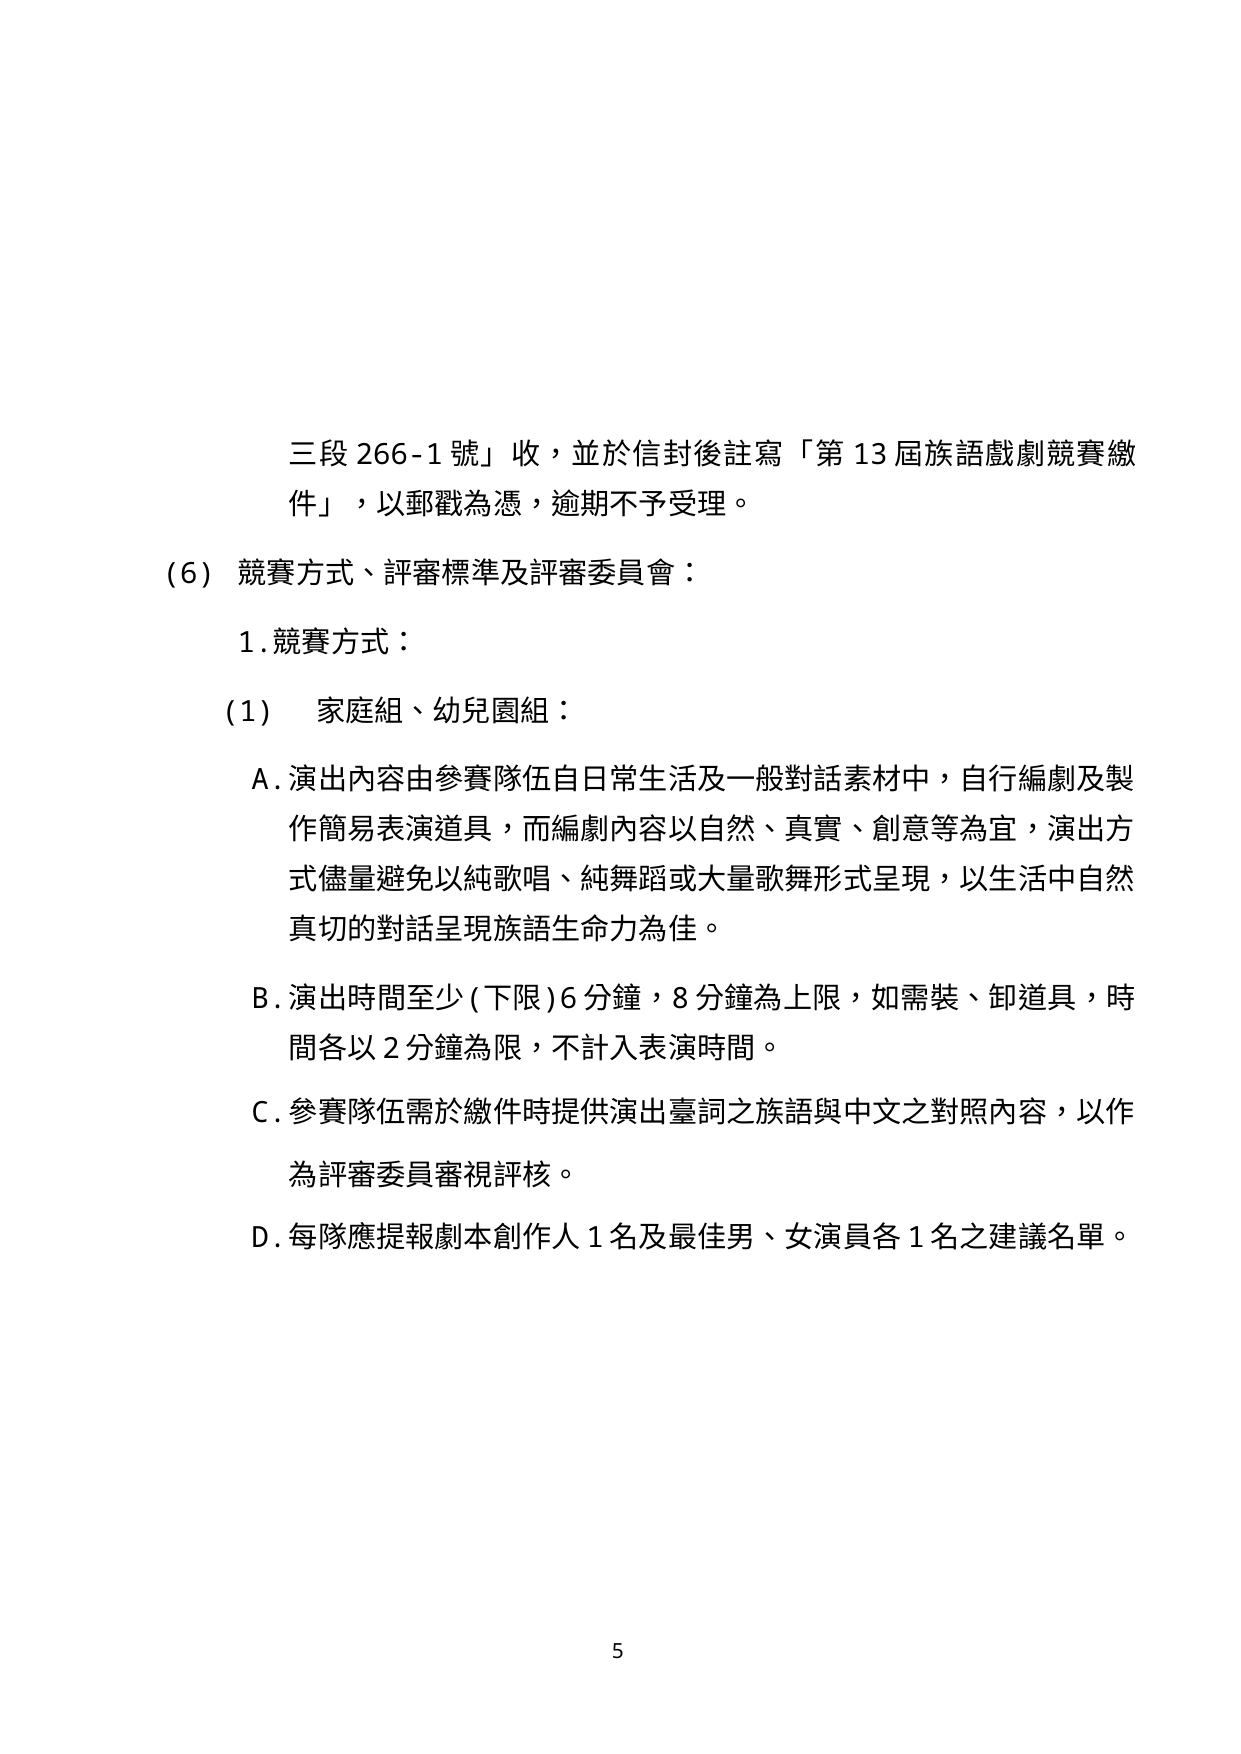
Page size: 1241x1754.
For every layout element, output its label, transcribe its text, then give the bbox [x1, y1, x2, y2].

list 家庭組、幼兒園組： [221, 681, 1137, 731]
list 競賽方式、評審標準及評審委員會： [162, 543, 1137, 593]
list 演出內容由參賽隊伍自日常生活及一般對話素材中，自行編劇及製作簡易表演道具，而編劇內容以自然、真實、創意等為宜，演出方式儘量避免以純歌唱、純舞蹈或大量歌舞形式呈現，以生活中自然真切的對話呈現族語生命力為佳。 [251, 750, 1137, 950]
list 三段266-1號」收，並於信封後註寫「第13屆族語戲劇競賽繳件」，以郵戳為憑，逾期不予受理。 [251, 425, 1137, 525]
list 每隊應提報劇本創作人1名及最佳男、女演員各1名之建議名單。 [251, 1193, 1137, 1256]
text 1.競賽方式： [237, 612, 1137, 662]
list 演出時間至少(下限)6分鐘，8分鐘為上限，如需裝、卸道具，時間各以2分鐘為限，不計入表演時間。 [251, 968, 1137, 1068]
list 參賽隊伍需於繳件時提供演出臺詞之族語與中文之對照內容，以作為評審委員審視評核。 [251, 1068, 1137, 1193]
